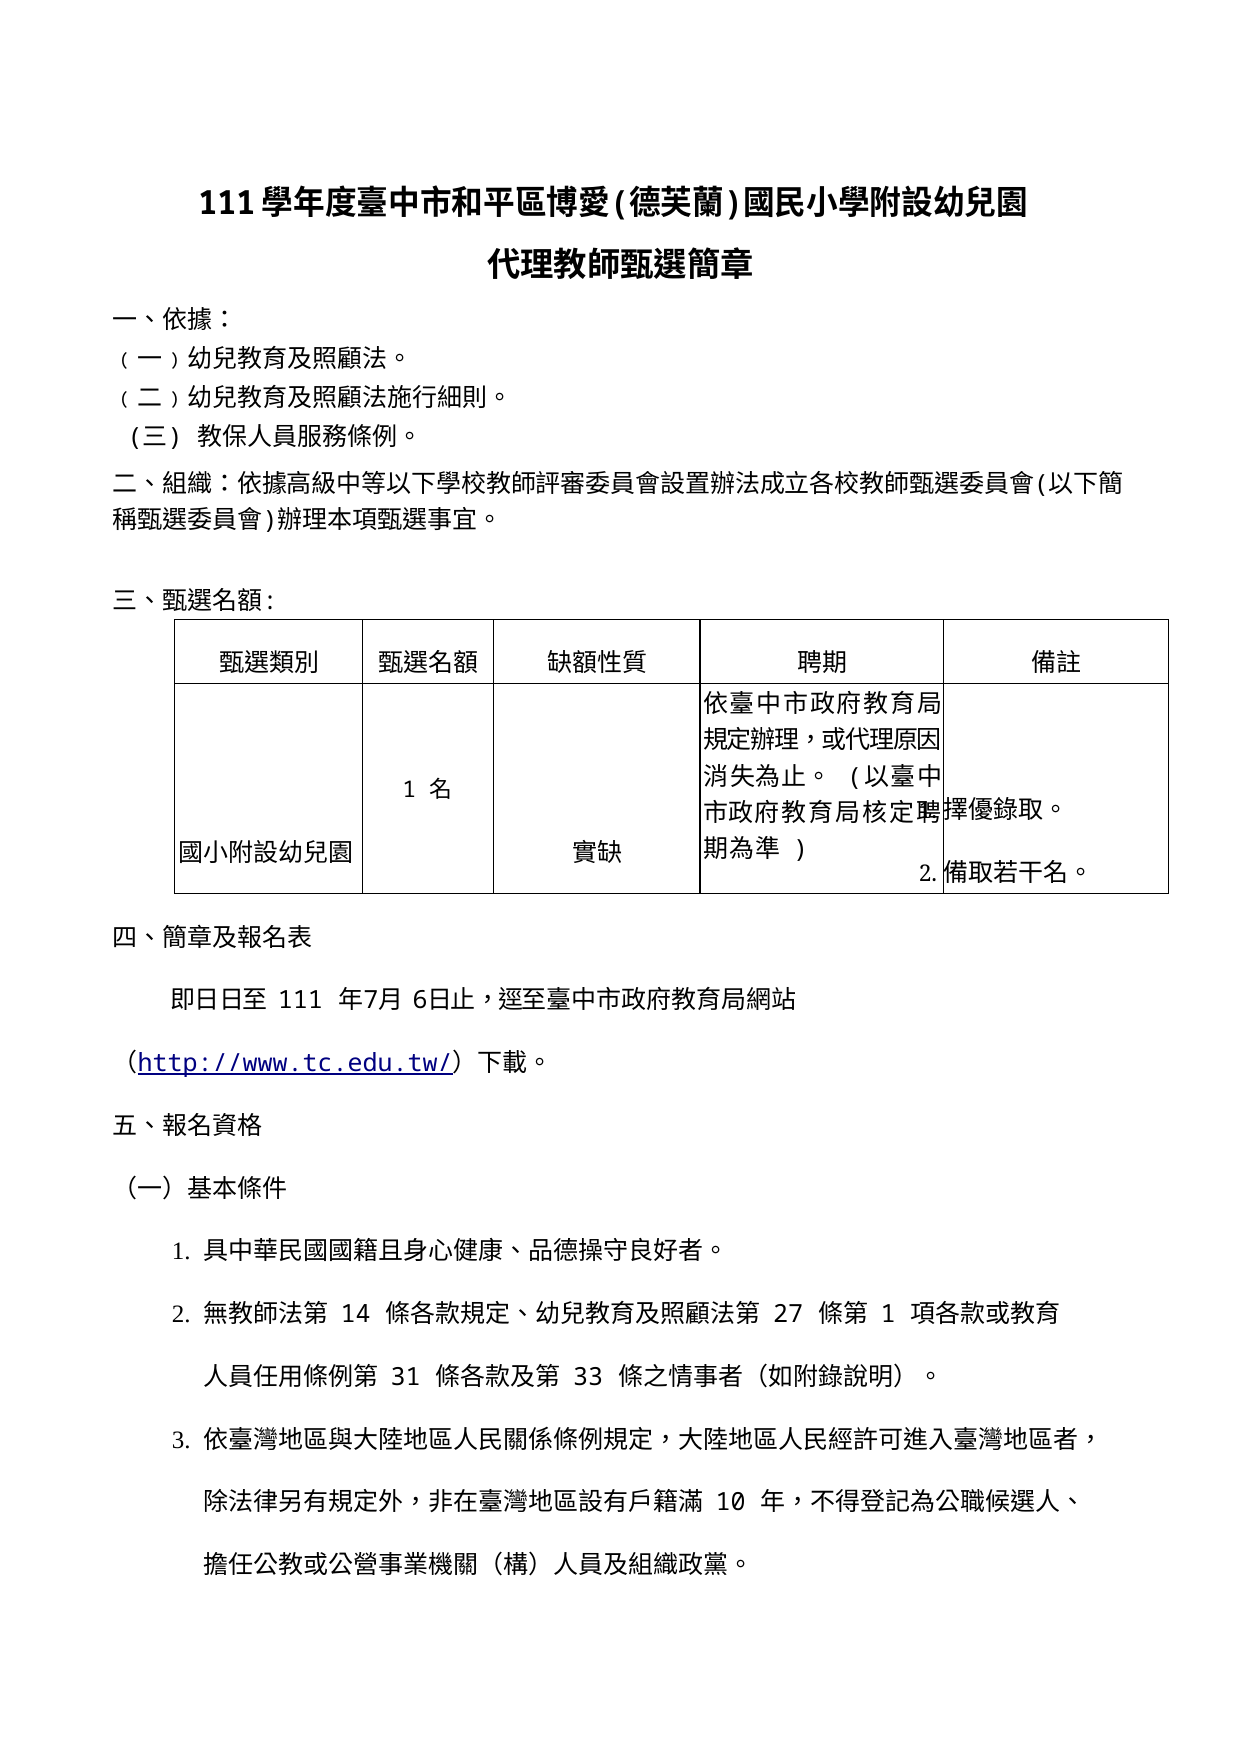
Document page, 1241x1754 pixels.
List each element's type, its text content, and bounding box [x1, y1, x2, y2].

table_header 缺額性質 [494, 620, 699, 683]
text 三、甄選名額: [112, 580, 1128, 617]
text ﹙二﹚幼兒教育及照顧法施行細則。 [112, 378, 1128, 414]
list 依臺灣地區與大陸地區人民關係條例規定，大陸地區人民經許可進入臺灣地區者，除法律另有規定外，非在臺灣地區設有戶籍滿 10 年，不得登記為公職候選人、擔任公教或公營事業機關（構）人員及組織政黨。 [172, 1396, 1081, 1583]
text 即日日至 111 年7月 6日止，逕至臺中市政府教育局網站（http://www.tc.edu.tw/）下載。 [112, 956, 1128, 1081]
text 二、組織：依據高級中等以下學校教師評審委員會設置辦法成立各校教師甄選委員會(以下簡稱甄選委員會)辦理本項甄選事宜。 [112, 463, 1128, 536]
table_header 備註 [944, 620, 1168, 683]
table_cell 依臺中市政府教育局規定辦理，或代理原因消失為止。 (以臺中市政府教育局核定聘期為準 ) [701, 684, 943, 893]
text 四、簡章及報名表 [112, 894, 1128, 956]
text 五、報名資格 [112, 1082, 1081, 1144]
table_cell 1 名 [363, 684, 493, 893]
text ﹙一﹚幼兒教育及照顧法。 [112, 339, 1128, 375]
list 具中華民國國籍且身心健康、品德操守良好者。 [172, 1207, 1081, 1270]
text （一）基本條件 [112, 1145, 1081, 1207]
text 111學年度臺中市和平區博愛(德芙蘭)國民小學附設幼兒園 [112, 158, 1113, 221]
table_header 甄選類別 [175, 620, 362, 683]
text 代理教師甄選簡章 [112, 221, 1128, 283]
table_cell 擇優錄取。 備取若干名。 [944, 684, 1168, 893]
text 一、依據： [112, 300, 1128, 336]
table_cell 國小附設幼兒園 [175, 684, 362, 893]
table_header 甄選名額 [363, 620, 493, 683]
table_header 聘期 [701, 620, 943, 683]
text (三) 教保人員服務條例。 [112, 416, 1128, 453]
table_cell 實缺 [494, 684, 699, 893]
list 無教師法第 14 條各款規定、幼兒教育及照顧法第 27 條第 1 項各款或教育人員任用條例第 31 條各款及第 33 條之情事者（如附錄說明）。 [172, 1270, 1081, 1395]
